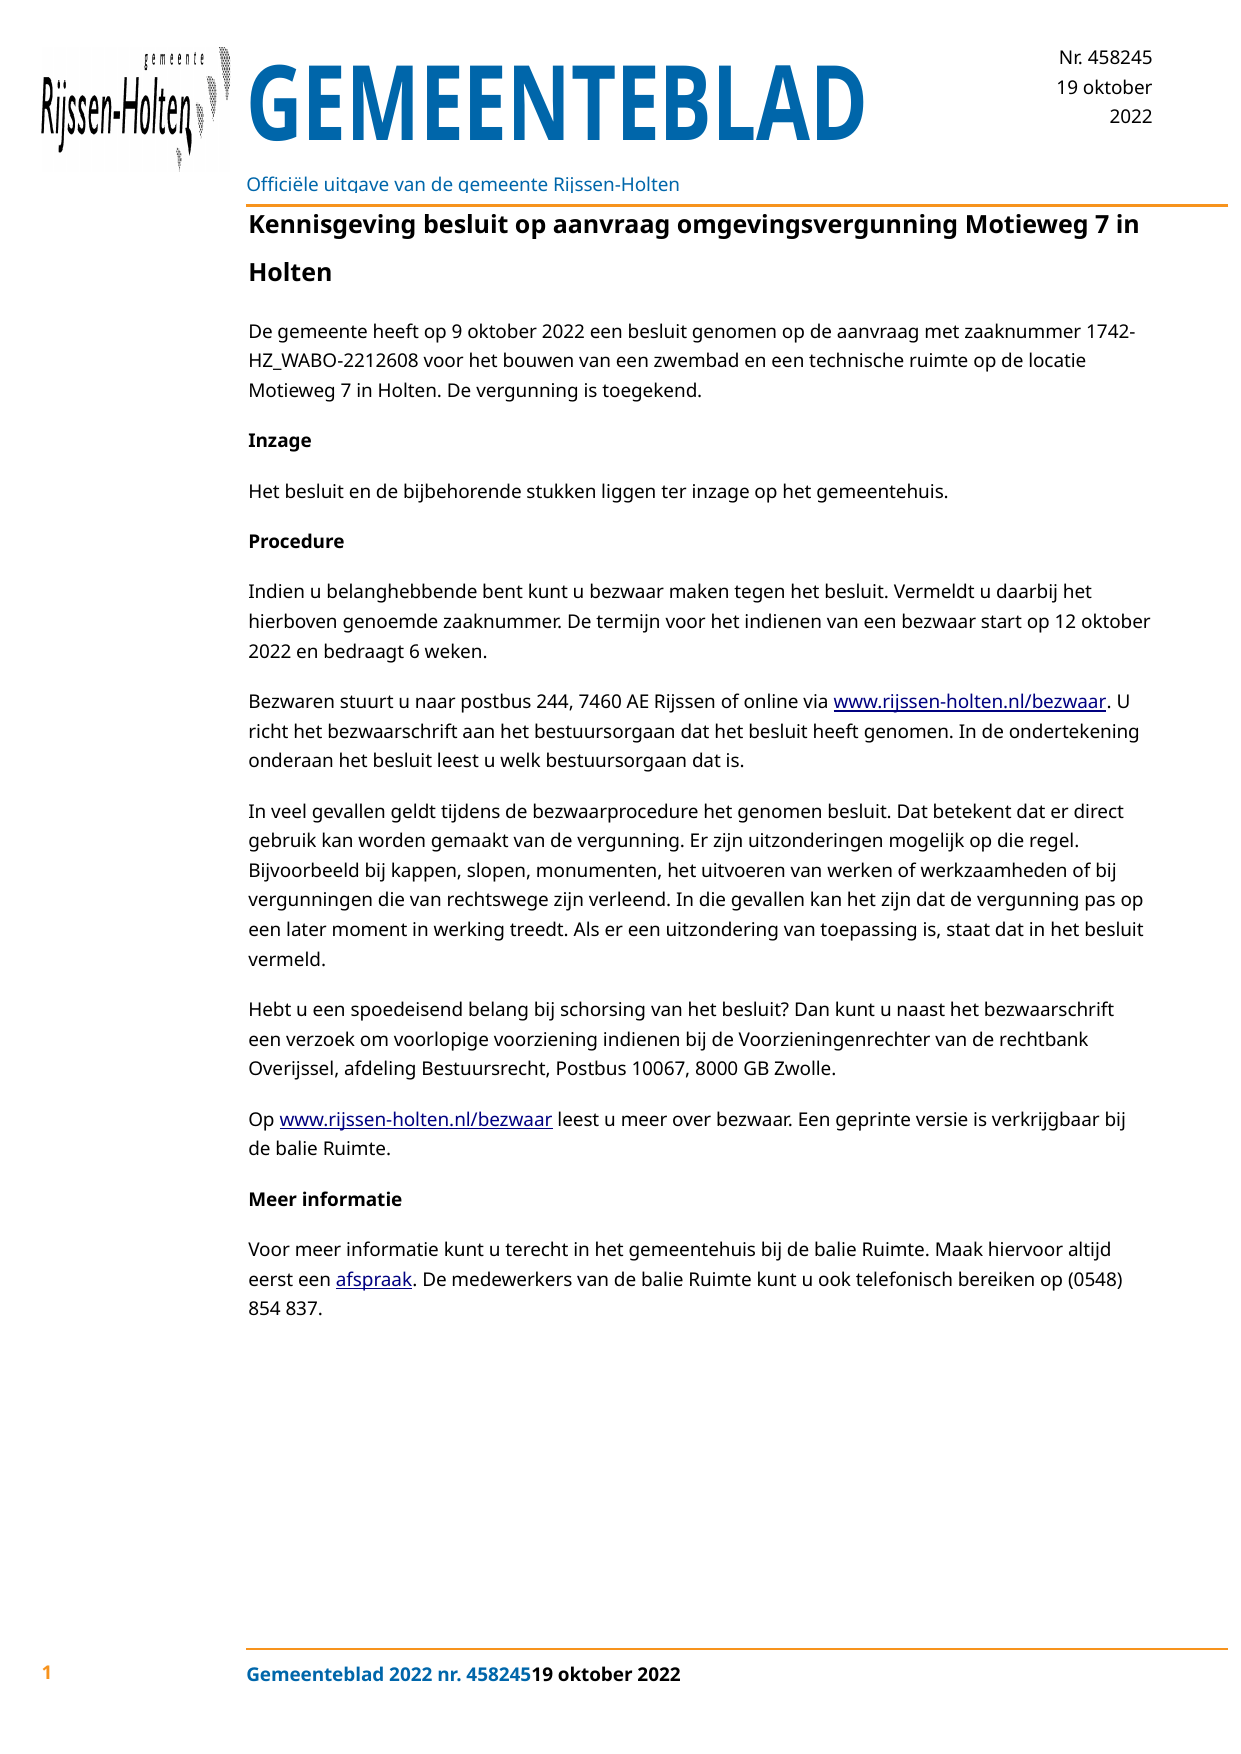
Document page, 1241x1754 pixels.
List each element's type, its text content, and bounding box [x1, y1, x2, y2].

text Kennisgeving besluit op aanvraag omgevingsvergunning Motieweg 7 in Holten [248, 207, 1152, 288]
text Het besluit en de bijbehorende stukken liggen ter inzage op het gemeentehuis. [248, 478, 1152, 504]
text Procedure [248, 528, 1152, 554]
text Op www.rijssen-holten.nl/bezwaar leest u meer over bezwaar. Een geprinte versie is verkrijgbaar bij de balie Ruimte. [248, 1106, 1152, 1161]
text Hebt u een spoedeisend belang bij schorsing van het besluit? Dan kunt u naast het bezwaarschrift een verzoek om voorlopige voorziening indienen bij de Voorzieningenrechter van de rechtbank Overijssel, afdeling Bestuursrecht, Postbus 10067, 8000 GB Zwolle. [248, 996, 1152, 1081]
picture [41, 47, 231, 172]
text De gemeente heeft op 9 oktober 2022 een besluit genomen op de aanvraag met zaaknummer 1742-HZ_WABO-2212608 voor het bouwen van een zwembad en een technische ruimte op de locatie Motieweg 7 in Holten. De vergunning is toegekend. [248, 318, 1152, 403]
text Voor meer informatie kunt u terecht in het gemeentehuis bij de balie Ruimte. Maak hiervoor altijd eerst een afspraak. De medewerkers van de balie Ruimte kunt u ook telefonisch bereiken op (0548) 854 837. [248, 1236, 1152, 1321]
text Indien u belanghebbende bent kunt u bezwaar maken tegen het besluit. Vermeldt u daarbij het hierboven genoemde zaaknummer. De termijn voor het indienen van een bezwaar start op 12 oktober 2022 en bedraagt 6 weken. [248, 579, 1152, 664]
text Inzage [248, 427, 1152, 453]
text Bezwaren stuurt u naar postbus 244, 7460 AE Rijssen of online via www.rijssen-holten.nl/bezwaar. U richt het bezwaarschrift aan het bestuursorgaan dat het besluit heeft genomen. In de ondertekening onderaan het besluit leest u welk bestuursorgaan dat is. [248, 688, 1152, 773]
text Meer informatie [248, 1186, 1152, 1212]
text In veel gevallen geldt tijdens de bezwaarprocedure het genomen besluit. Dat betekent dat er direct gebruik kan worden gemaakt van de vergunning. Er zijn uitzonderingen mogelijk op die regel. Bijvoorbeeld bij kappen, slopen, monumenten, het uitvoeren van werken of werkzaamheden of bij vergunningen die van rechtswege zijn verleend. In die gevallen kan het zijn dat de vergunning pas op een later moment in werking treedt. Als er een uitzondering van toepassing is, staat dat in het besluit vermeld. [248, 798, 1152, 972]
